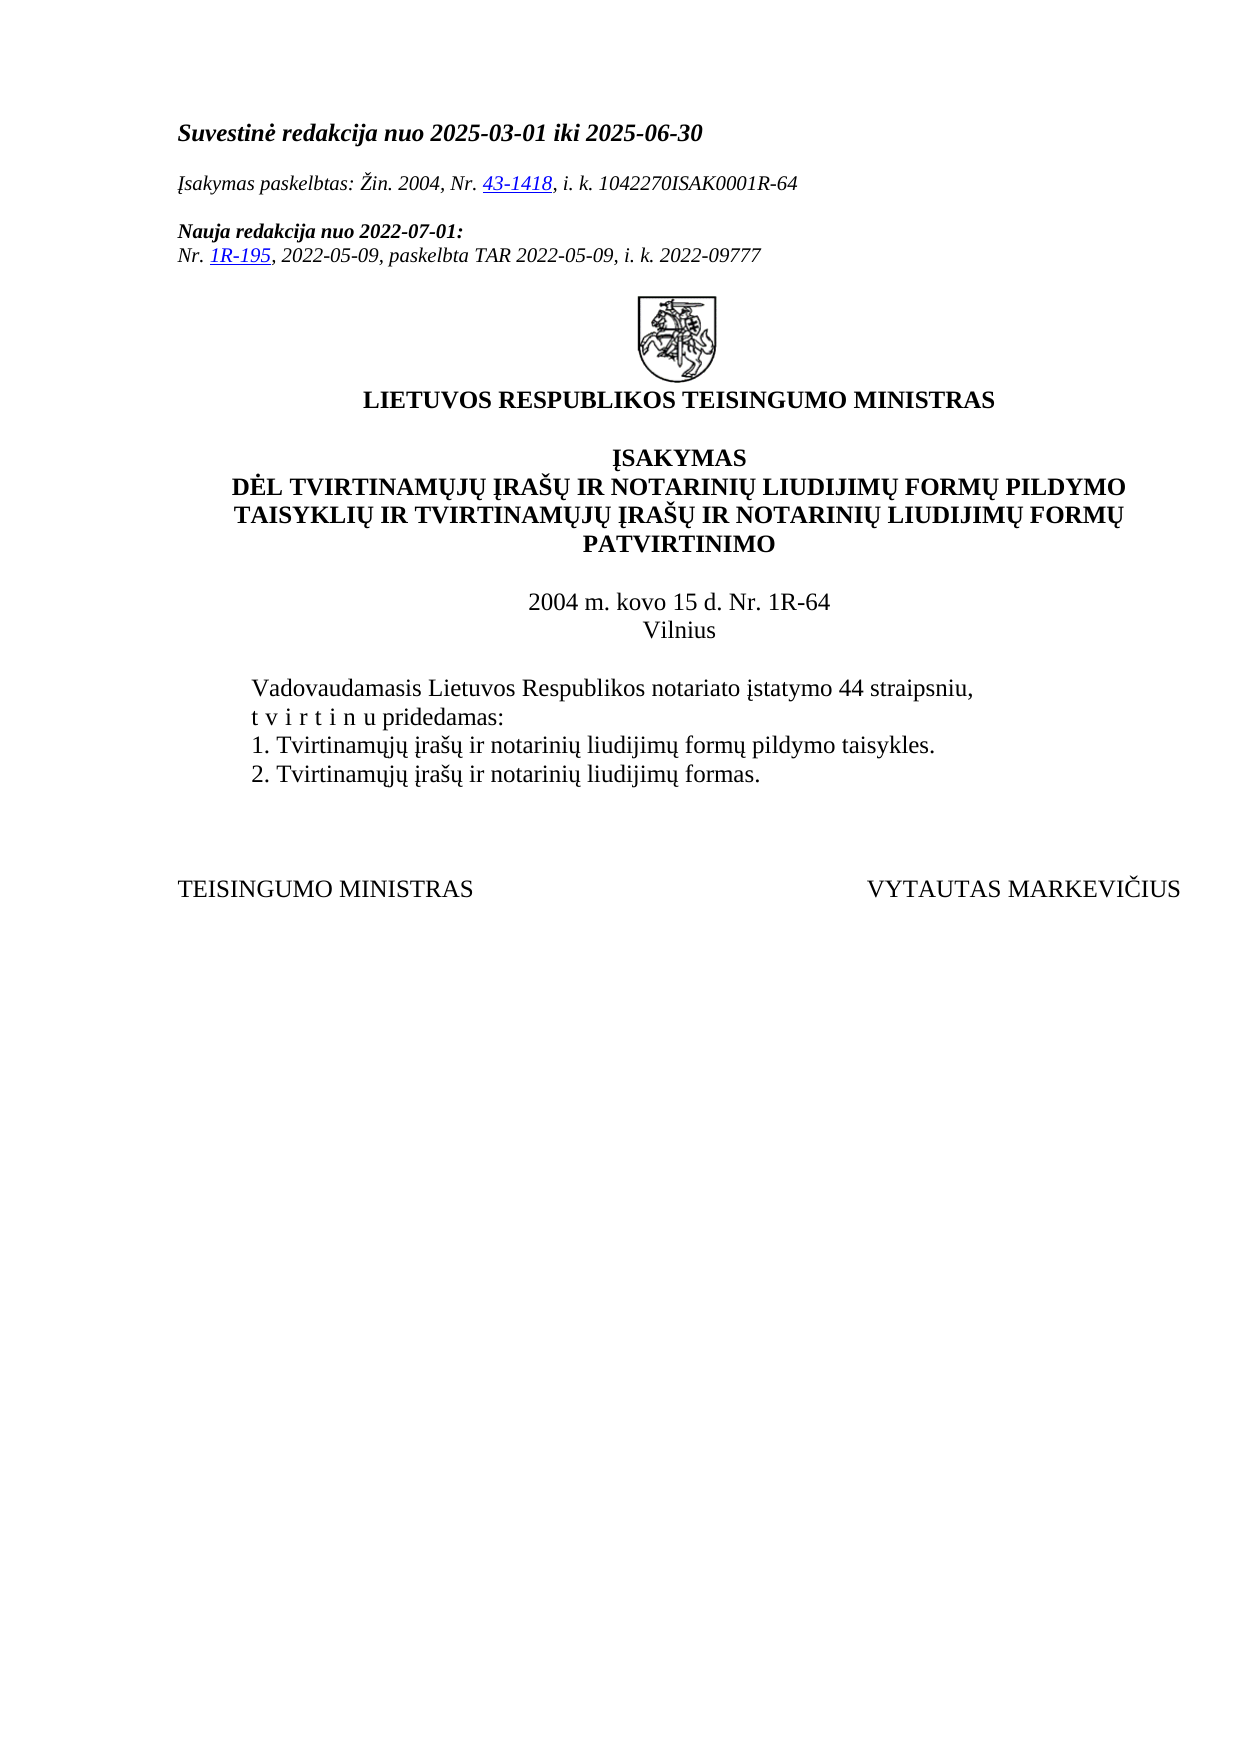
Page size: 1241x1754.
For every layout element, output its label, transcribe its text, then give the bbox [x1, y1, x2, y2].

text Teisingumo ministras Vytautas Markevičius [177, 874, 1181, 903]
text ĮSAKYMAS [177, 443, 1181, 472]
text Įsakymas paskelbtas: Žin. 2004, Nr. 43-1418, i. k. 1042270ISAK0001R-64 [177, 171, 1181, 195]
text Nr. 1R-195, 2022-05-09, paskelbta TAR 2022-05-09, i. k. 2022-09777 [177, 243, 1181, 267]
text LIETUVOS RESPUBLIKOS TEISINGUMO MINISTRAS [177, 386, 1181, 414]
text 2. Tvirtinamųjų įrašų ir notarinių liudijimų formas. [177, 759, 1181, 788]
text Vilnius [177, 616, 1181, 644]
text DĖL TVIRTINAMŲJŲ ĮRAŠŲ IR NOTARINIŲ LIUDIJIMŲ FORMŲ PILDYMO TAISYKLIŲ IR TVIRTINAMŲJŲ ĮRAŠŲ IR NOTARINIŲ LIUDIJIMŲ FORMŲ PATVIRTINIMO [177, 472, 1181, 558]
text Nauja redakcija nuo 2022-07-01: [177, 219, 1181, 243]
text 1. Tvirtinamųjų įrašų ir notarinių liudijimų formų pildymo taisykles. [177, 731, 1181, 759]
text Suvestinė redakcija nuo 2025-03-01 iki 2025-06-30 [177, 118, 1181, 147]
text tvirtinu pridedamas: [177, 702, 1181, 731]
text Vadovaudamasis Lietuvos Respublikos notariato įstatymo 44 straipsniu, [177, 673, 1181, 702]
text 2004 m. kovo 15 d. Nr. 1R-64 [177, 587, 1181, 616]
